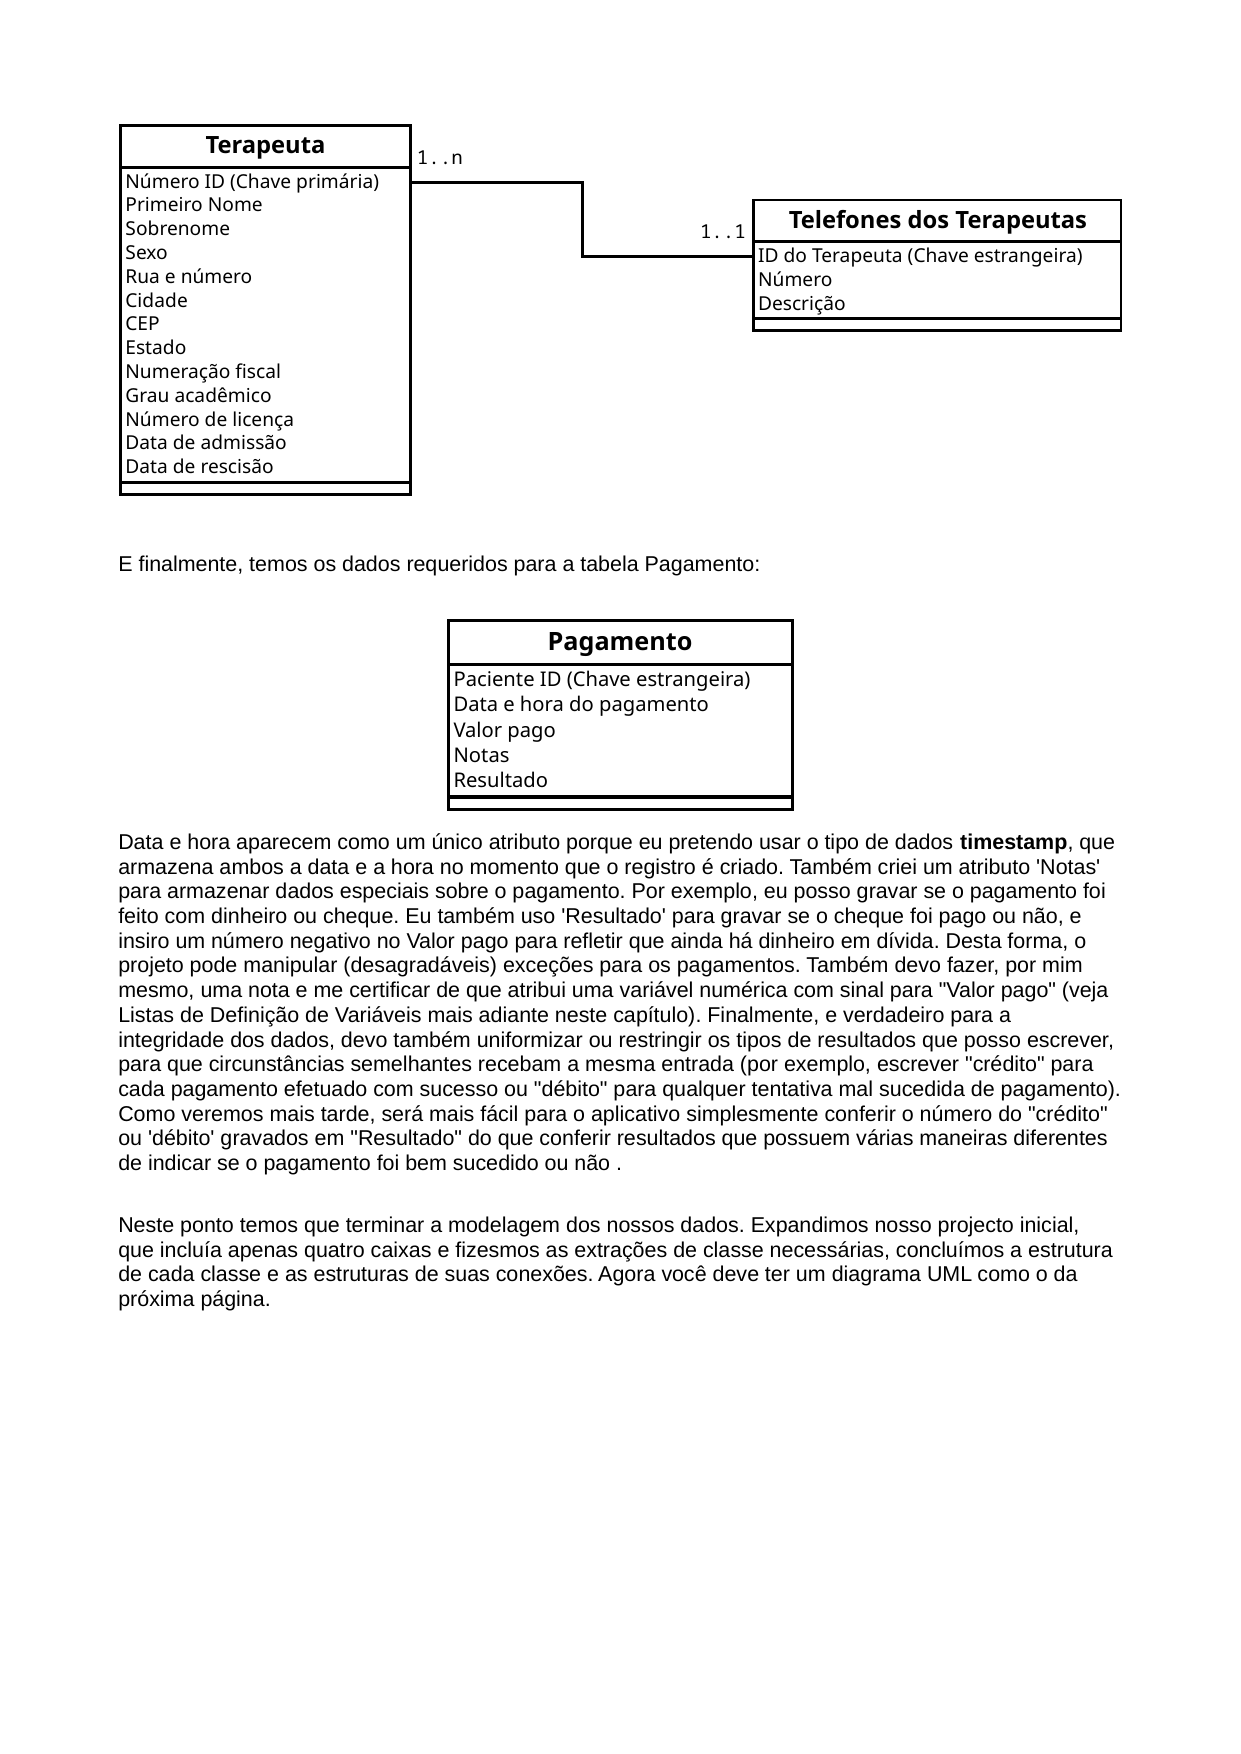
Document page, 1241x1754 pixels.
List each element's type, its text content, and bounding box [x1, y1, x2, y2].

text Data e hora aparecem como um único atributo porque eu pretendo usar o tipo de dados timestamp, que armazena ambos a data e a hora no momento que o registro é criado. Também criei um atributo 'Notas' para armazenar dados especiais sobre o pagamento. Por exemplo, eu posso gravar se o pagamento foi feito com dinheiro ou cheque. Eu também uso 'Resultado' para gravar se o cheque foi pago ou não, e insiro um número negativo no Valor pago para refletir que ainda há dinheiro em dívida. Desta forma, o projeto pode manipular (desagradáveis) exceções para os pagamentos. Também devo fazer, por mim mesmo, uma nota e me certificar de que atribui uma variável numérica com sinal para "Valor pago" (veja Listas de Definição de Variáveis mais adiante neste capítulo). Finalmente, e verdadeiro para a integridade dos dados, devo também uniformizar ou restringir os tipos de resultados que posso escrever, para que circunstâncias semelhantes recebam a mesma entrada (por exemplo, escrever "crédito" para cada pagamento efetuado com sucesso ou "débito" para qualquer tentativa mal sucedida de pagamento). Como veremos mais tarde, será mais fácil para o aplicativo simplesmente conferir o número do "crédito" ou 'débito' gravados em "Resultado" do que conferir resultados que possuem várias maneiras diferentes de indicar se o pagamento foi bem sucedido ou não . [118, 829, 1122, 1175]
text Neste ponto temos que terminar a modelagem dos nossos dados. Expandimos nosso projecto inicial, que incluía apenas quatro caixas e fizesmos as extrações de classe necessárias, concluímos a estrutura de cada classe e as estruturas de suas conexões. Agora você deve ter um diagrama UML como o da próxima página. [118, 1212, 1122, 1311]
text E finalmente, temos os dados requeridos para a tabela Pagamento: [118, 552, 1122, 576]
